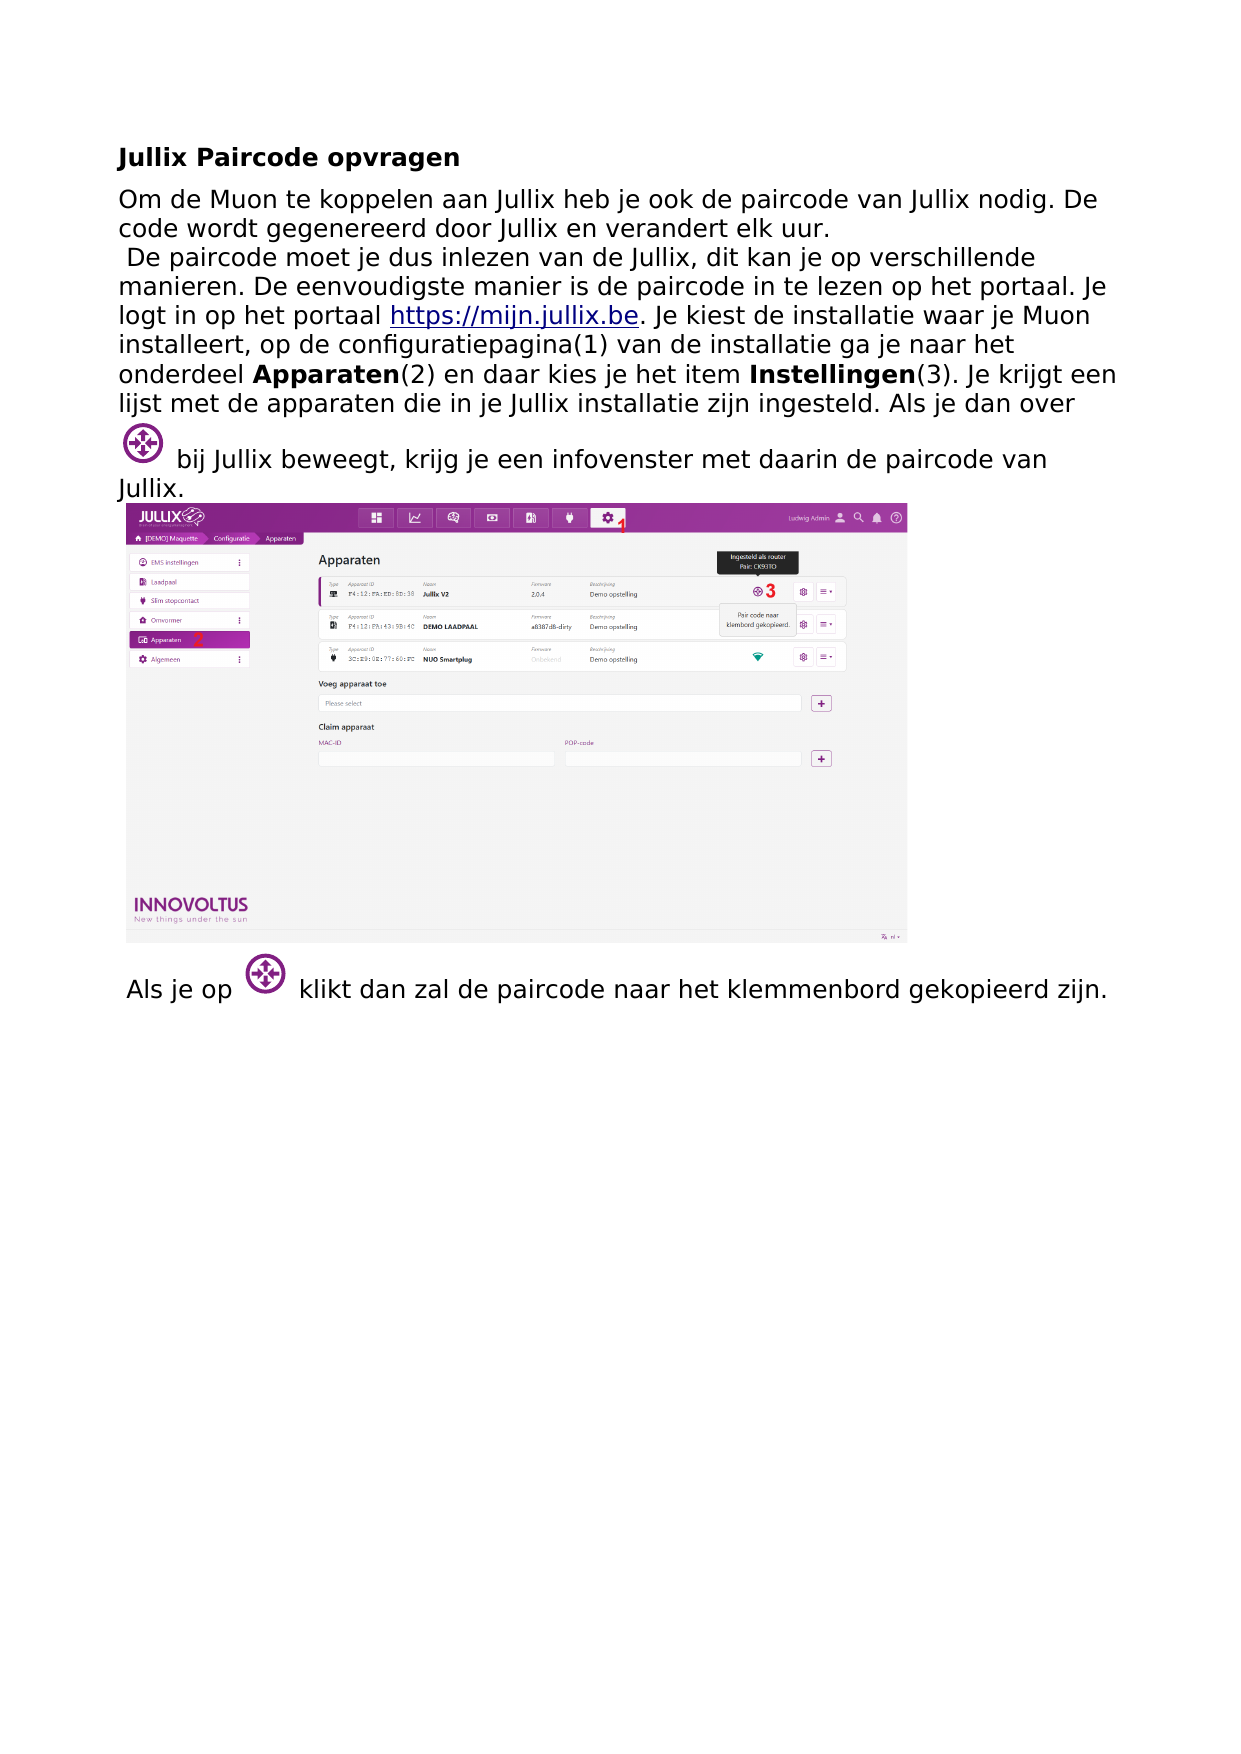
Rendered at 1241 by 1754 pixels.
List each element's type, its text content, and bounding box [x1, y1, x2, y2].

text Om de Muon te koppelen aan Jullix heb je ook de paircode van Jullix nodig. De code wordt gegenereerd door Jullix en verandert elk uur. De paircode moet je dus inlezen van de Jullix, dit kan je op verschillende manieren. De eenvoudigste manier is de paircode in te lezen op het portaal. Je logt in op het portaal https://mijn.jullix.be. Je kiest de installatie waar je Muon installeert, op de configuratiepagina(1) van de installatie ga je naar het onderdeel Apparaten(2) en daar kies je het item Instellingen(3). Je krijgt een lijst met de apparaten die in je Jullix installatie zijn ingesteld. Als je dan over bij Jullix beweegt, krijg je een infovenster met daarin de paircode van Jullix. Als je op klikt dan zal de paircode naar het klemmenbord gekopieerd zijn. [118, 185, 1122, 1034]
subtitle Jullix Paircode opvragen [118, 143, 1122, 172]
picture [126, 503, 908, 943]
